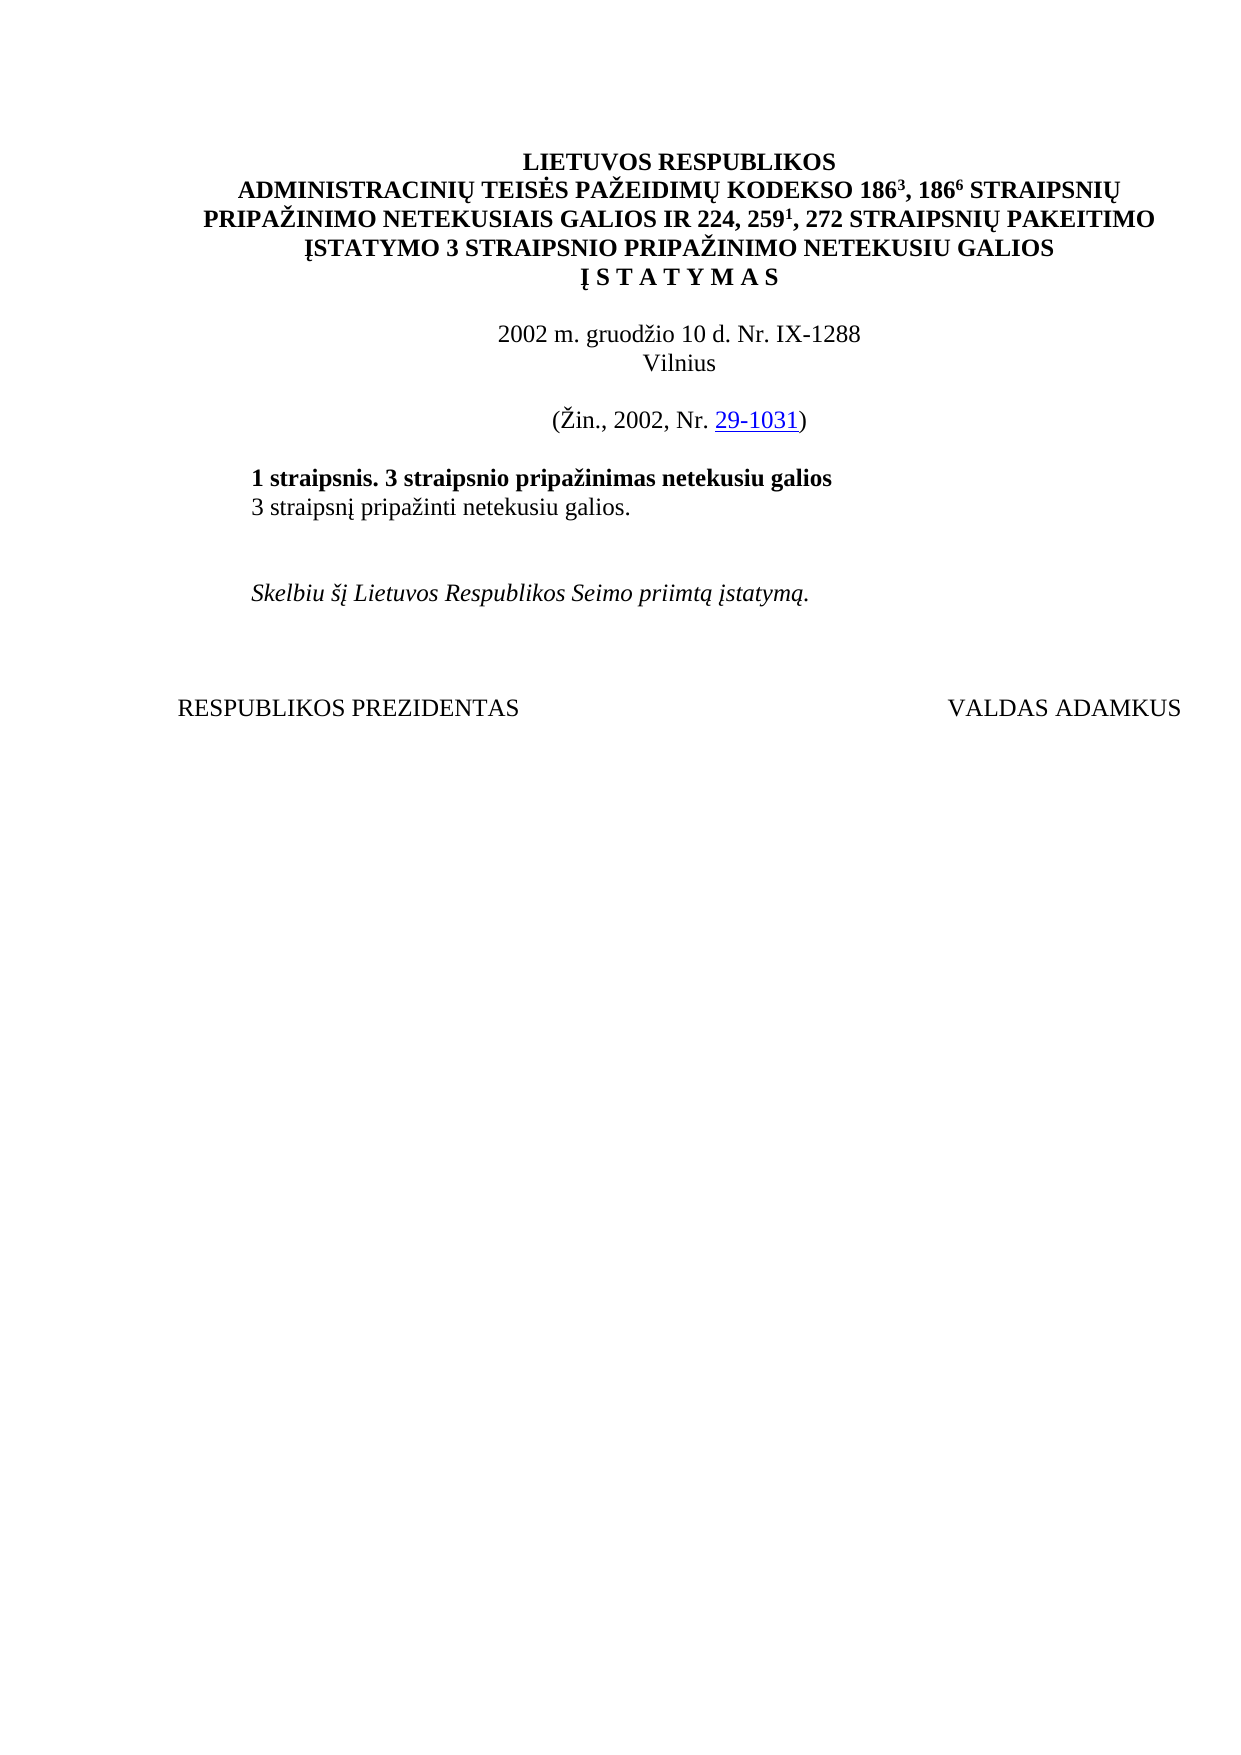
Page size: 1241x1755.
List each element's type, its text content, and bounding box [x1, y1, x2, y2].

text 2002 m. gruodžio 10 d. Nr. IX-1288 [177, 319, 1181, 348]
text ADMINISTRACINIŲ TEISĖS PAŽEIDIMŲ KODEKSO 1863, 1866 STRAIPSNIŲ PRIPAŽINIMO NETEKUSIAIS GALIOS IR 224, 2591, 272 STRAIPSNIŲ PAKEITIMO ĮSTATYMO 3 STRAIPSNIO PRIPAŽINIMO NETEKUSIU GALIOS [177, 176, 1181, 262]
text RESPUBLIKOS PREZIDENTAS VALDAS ADAMKUS [177, 693, 1181, 722]
text 1 straipsnis. 3 straipsnio pripažinimas netekusiu galios [177, 463, 1181, 492]
text 3 straipsnį pripažinti netekusiu galios. [177, 492, 1181, 521]
text LIETUVOS RESPUBLIKOS [177, 147, 1181, 176]
text Į S T A T Y M A S [177, 262, 1181, 291]
text Vilnius [177, 348, 1181, 377]
text (Žin., 2002, Nr. 29-1031) [177, 406, 1181, 434]
text Skelbiu šį Lietuvos Respublikos Seimo priimtą įstatymą. [177, 578, 1181, 607]
